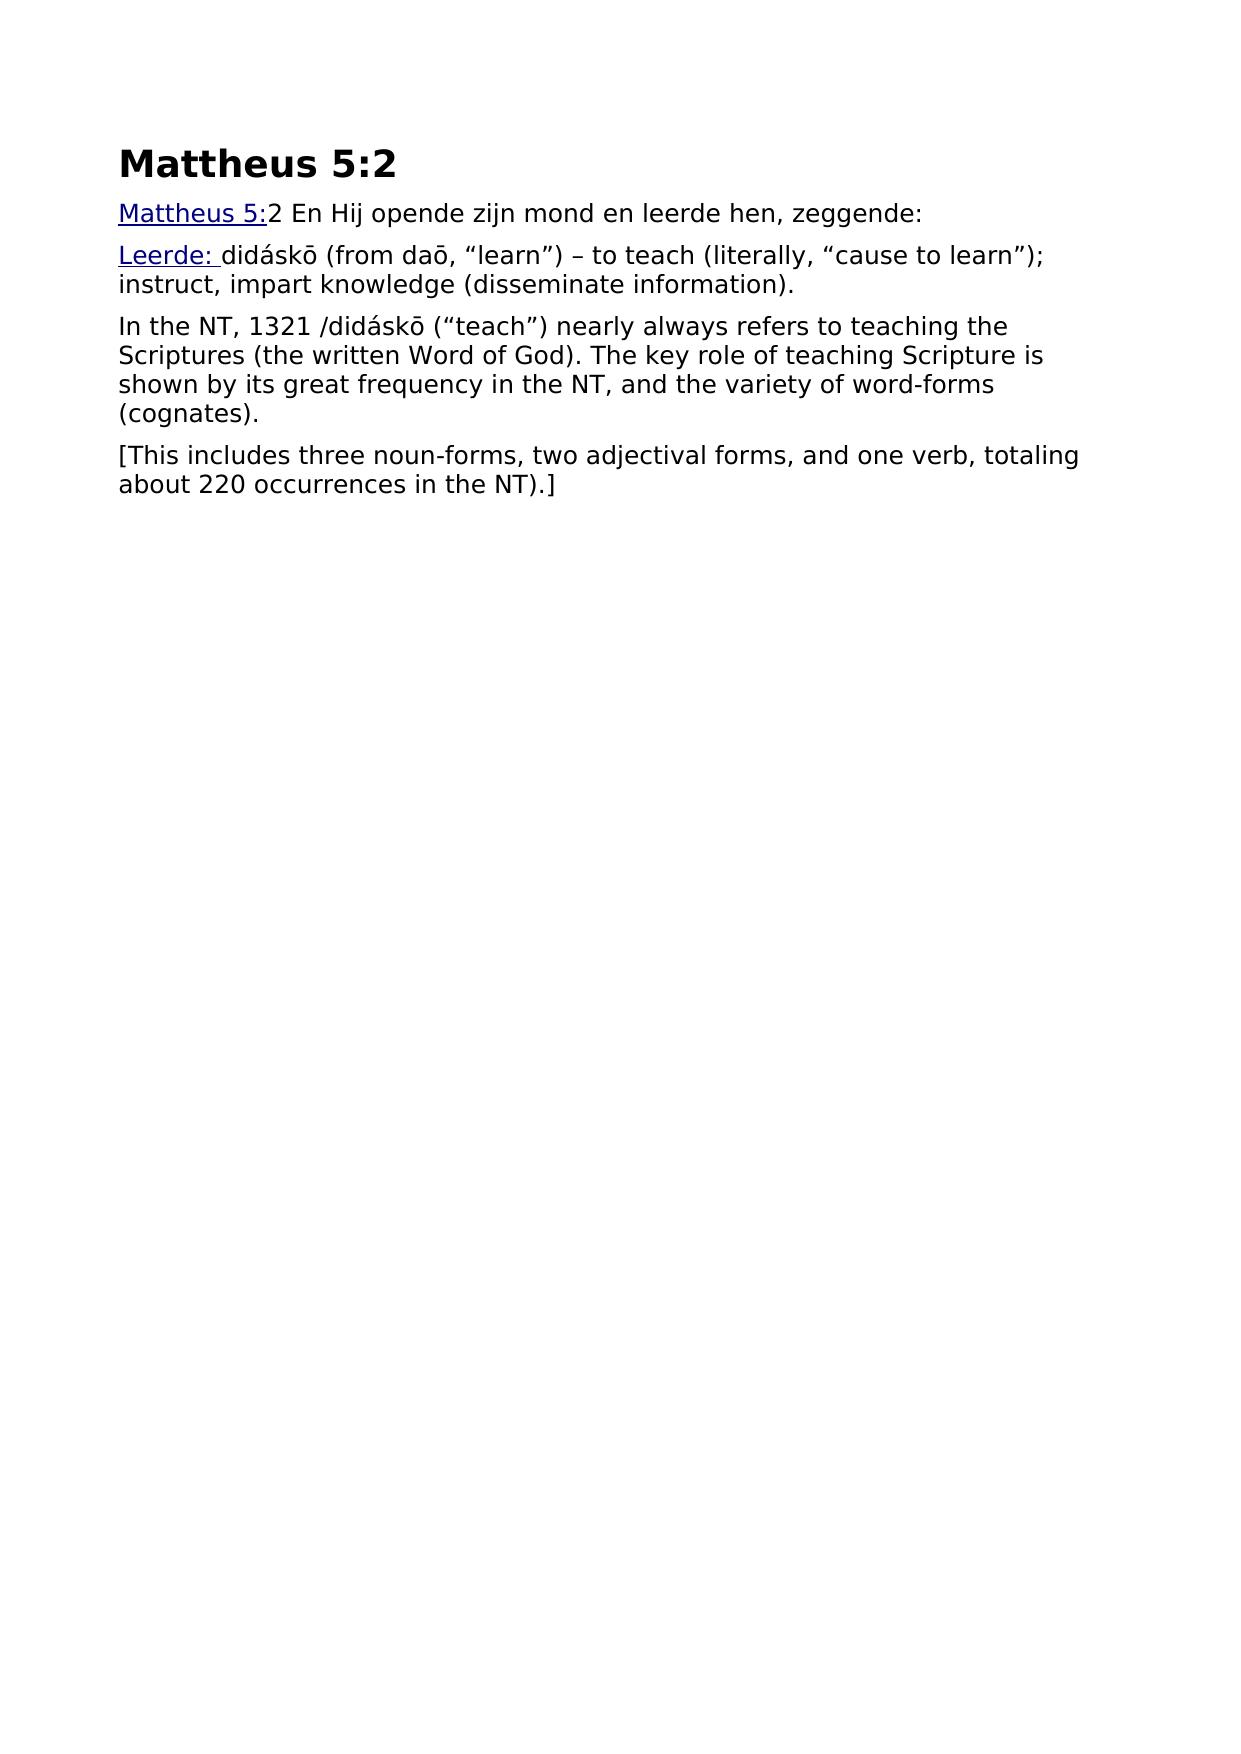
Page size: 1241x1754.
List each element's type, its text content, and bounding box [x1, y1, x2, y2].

text In the NT, 1321 /didáskō (“teach”) nearly always refers to teaching the Scriptures (the written Word of God). The key role of teaching Scripture is shown by its great frequency in the NT, and the variety of word-forms (cognates). [118, 312, 1122, 428]
text Mattheus 5:2 En Hij opende zijn mond en leerde hen, zeggende: [118, 199, 1122, 228]
subtitle Mattheus 5:2 [118, 143, 1122, 187]
text [This includes three noun-forms, two adjectival forms, and one verb, totaling about 220 occurrences in the NT).] [118, 441, 1122, 499]
text Leerde: didáskō (from daō, “learn”) – to teach (literally, “cause to learn”); instruct, impart knowledge (disseminate information). [118, 241, 1122, 299]
